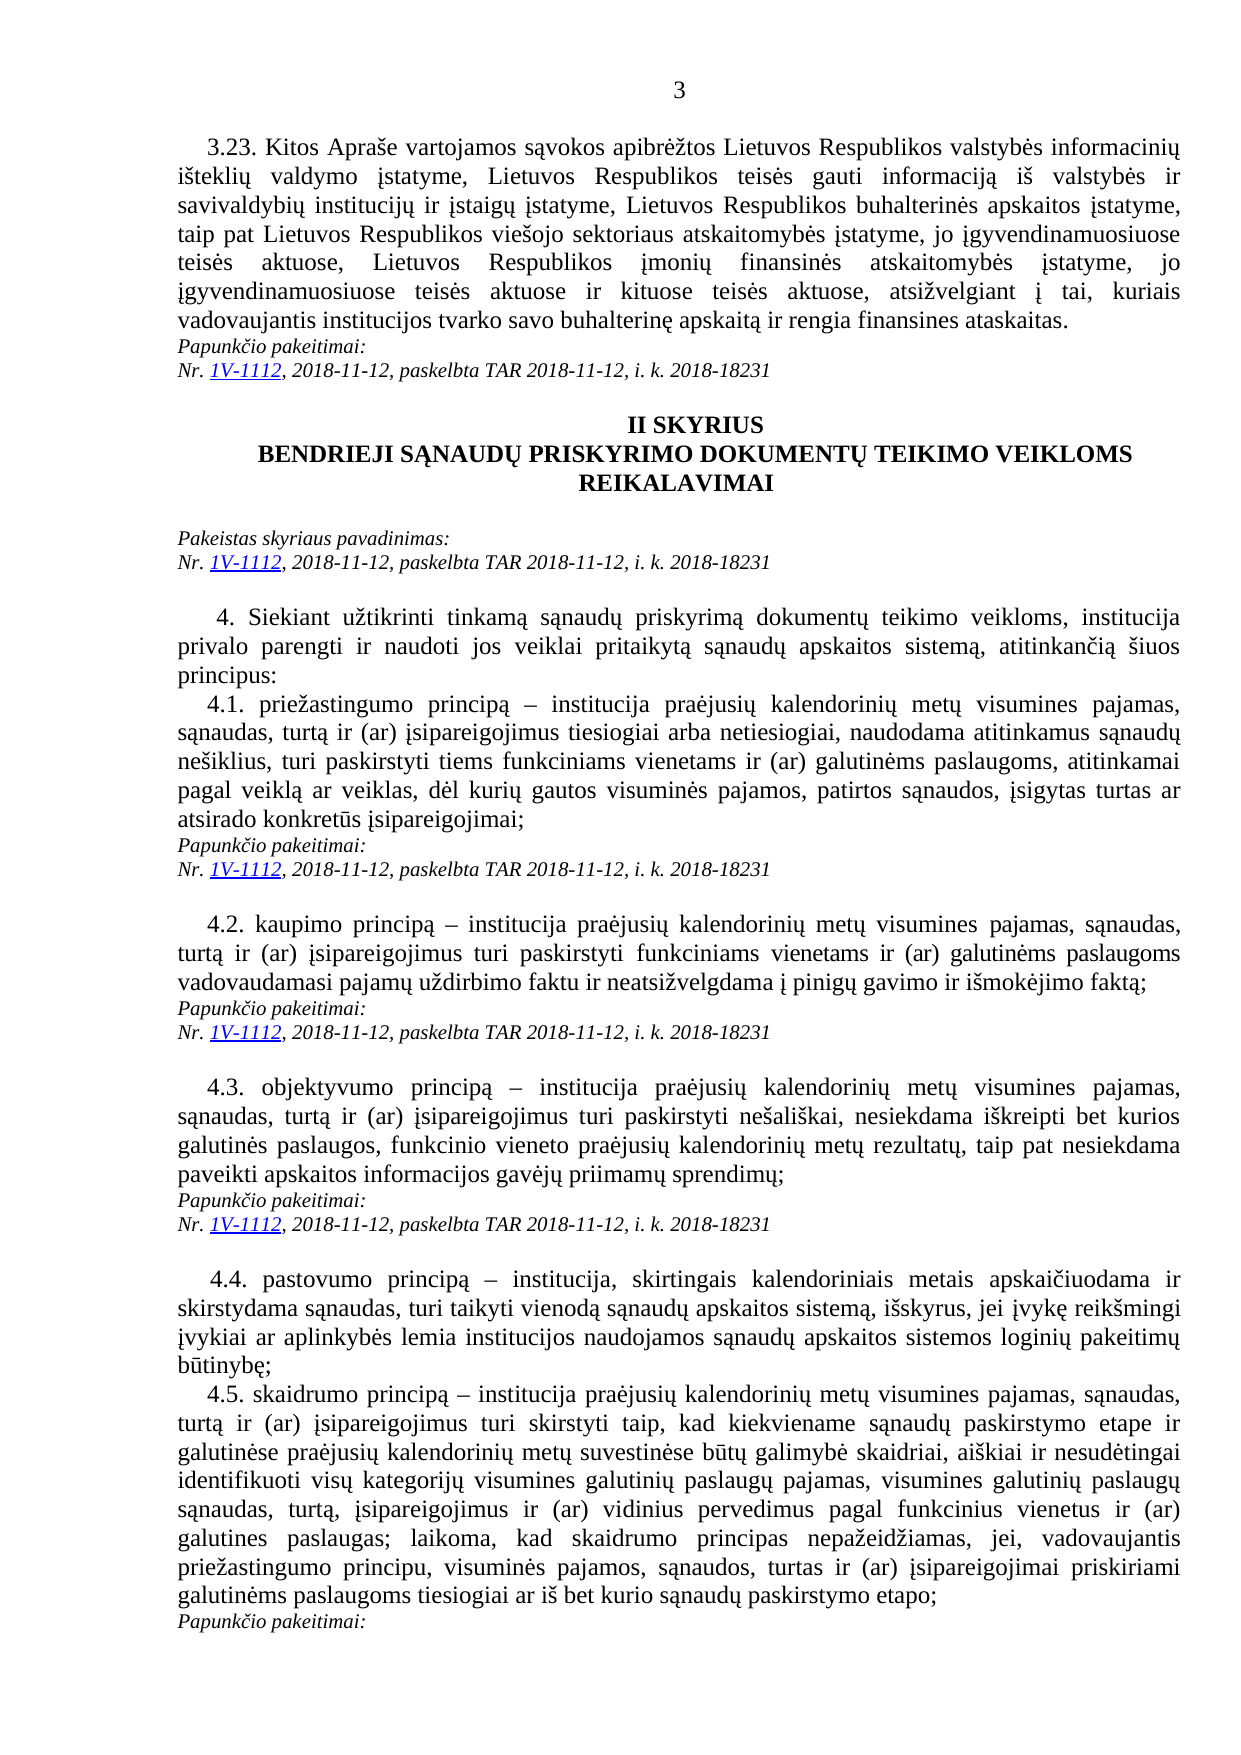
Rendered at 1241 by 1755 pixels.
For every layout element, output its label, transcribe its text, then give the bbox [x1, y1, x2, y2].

text 3.23. Kitos Apraše vartojamos sąvokos apibrėžtos Lietuvos Respublikos valstybės informacinių išteklių valdymo įstatyme, Lietuvos Respublikos teisės gauti informaciją iš valstybės ir savivaldybių institucijų ir įstaigų įstatyme, Lietuvos Respublikos buhalterinės apskaitos įstatyme, taip pat Lietuvos Respublikos viešojo sektoriaus atskaitomybės įstatyme, jo įgyvendinamuosiuose teisės aktuose, Lietuvos Respublikos įmonių finansinės atskaitomybės įstatyme, jo įgyvendinamuosiuose teisės aktuose ir kituose teisės aktuose, atsižvelgiant į tai, kuriais vadovaujantis institucijos tvarko savo buhalterinę apskaitą ir rengia finansines ataskaitas. [177, 132, 1181, 334]
text Nr. 1V-1112, 2018-11-12, paskelbta TAR 2018-11-12, i. k. 2018-18231 [177, 358, 1181, 382]
text Papunkčio pakeitimai: [177, 334, 1181, 358]
text II SKYRIUS [177, 411, 1181, 439]
text Nr. 1V-1112, 2018-11-12, paskelbta TAR 2018-11-12, i. k. 2018-18231 [177, 857, 1181, 881]
text 4.4. pastovumo principą – institucija, skirtingais kalendoriniais metais apskaičiuodama ir skirstydama sąnaudas, turi taikyti vienodą sąnaudų apskaitos sistemą, išskyrus, jei įvykę reikšmingi įvykiai ar aplinkybės lemia institucijos naudojamos sąnaudų apskaitos sistemos loginių pakeitimų būtinybę; [177, 1264, 1181, 1379]
text 4.2. kaupimo principą – institucija praėjusių kalendorinių metų visumines pajamas, sąnaudas, turtą ir (ar) įsipareigojimus turi paskirstyti funkciniams vienetams ir (ar) galutinėms paslaugoms vadovaudamasi pajamų uždirbimo faktu ir neatsižvelgdama į pinigų gavimo ir išmokėjimo faktą; [177, 909, 1181, 996]
text 4. Siekiant užtikrinti tinkamą sąnaudų priskyrimą dokumentų teikimo veikloms, institucija privalo parengti ir naudoti jos veiklai pritaikytą sąnaudų apskaitos sistemą, atitinkančią šiuos principus: [177, 602, 1181, 689]
text Nr. 1V-1112, 2018-11-12, paskelbta TAR 2018-11-12, i. k. 2018-18231 [177, 1212, 1181, 1236]
text 4.1. priežastingumo principą – institucija praėjusių kalendorinių metų visumines pajamas, sąnaudas, turtą ir (ar) įsipareigojimus tiesiogiai arba netiesiogiai, naudodama atitinkamus sąnaudų nešiklius, turi paskirstyti tiems funkciniams vienetams ir (ar) galutinėms paslaugoms, atitinkamai pagal veiklą ar veiklas, dėl kurių gautos visuminės pajamos, patirtos sąnaudos, įsigytas turtas ar atsirado konkretūs įsipareigojimai; [177, 689, 1181, 832]
text Papunkčio pakeitimai: [177, 832, 1181, 857]
text Pakeistas skyriaus pavadinimas: [177, 526, 1181, 550]
text 4.3. objektyvumo principą – institucija praėjusių kalendorinių metų visumines pajamas, sąnaudas, turtą ir (ar) įsipareigojimus turi paskirstyti nešališkai, nesiekdama iškreipti bet kurios galutinės paslaugos, funkcinio vieneto praėjusių kalendorinių metų rezultatų, taip pat nesiekdama paveikti apskaitos informacijos gavėjų priimamų sprendimų; [177, 1072, 1181, 1187]
text Nr. 1V-1112, 2018-11-12, paskelbta TAR 2018-11-12, i. k. 2018-18231 [177, 1020, 1181, 1044]
text BENDRIEJI SĄNAUDŲ PRISKYRIMO DOKUMENTŲ TEIKIMO VEIKLOMS REIKALAVIMAI [177, 439, 1181, 497]
text Nr. 1V-1112, 2018-11-12, paskelbta TAR 2018-11-12, i. k. 2018-18231 [177, 550, 1181, 574]
text 4.5. skaidrumo principą – institucija praėjusių kalendorinių metų visumines pajamas, sąnaudas, turtą ir (ar) įsipareigojimus turi skirstyti taip, kad kiekviename sąnaudų paskirstymo etape ir galutinėse praėjusių kalendorinių metų suvestinėse būtų galimybė skaidriai, aiškiai ir nesudėtingai identifikuoti visų kategorijų visumines galutinių paslaugų pajamas, visumines galutinių paslaugų sąnaudas, turtą, įsipareigojimus ir (ar) vidinius pervedimus pagal funkcinius vienetus ir (ar) galutines paslaugas; laikoma, kad skaidrumo principas nepažeidžiamas, jei, vadovaujantis priežastingumo principu, visuminės pajamos, sąnaudos, turtas ir (ar) įsipareigojimai priskiriami galutinėms paslaugoms tiesiogiai ar iš bet kurio sąnaudų paskirstymo etapo; [177, 1379, 1181, 1609]
text Papunkčio pakeitimai: [177, 1609, 1181, 1633]
text Papunkčio pakeitimai: [177, 1187, 1181, 1212]
text Papunkčio pakeitimai: [177, 996, 1181, 1020]
